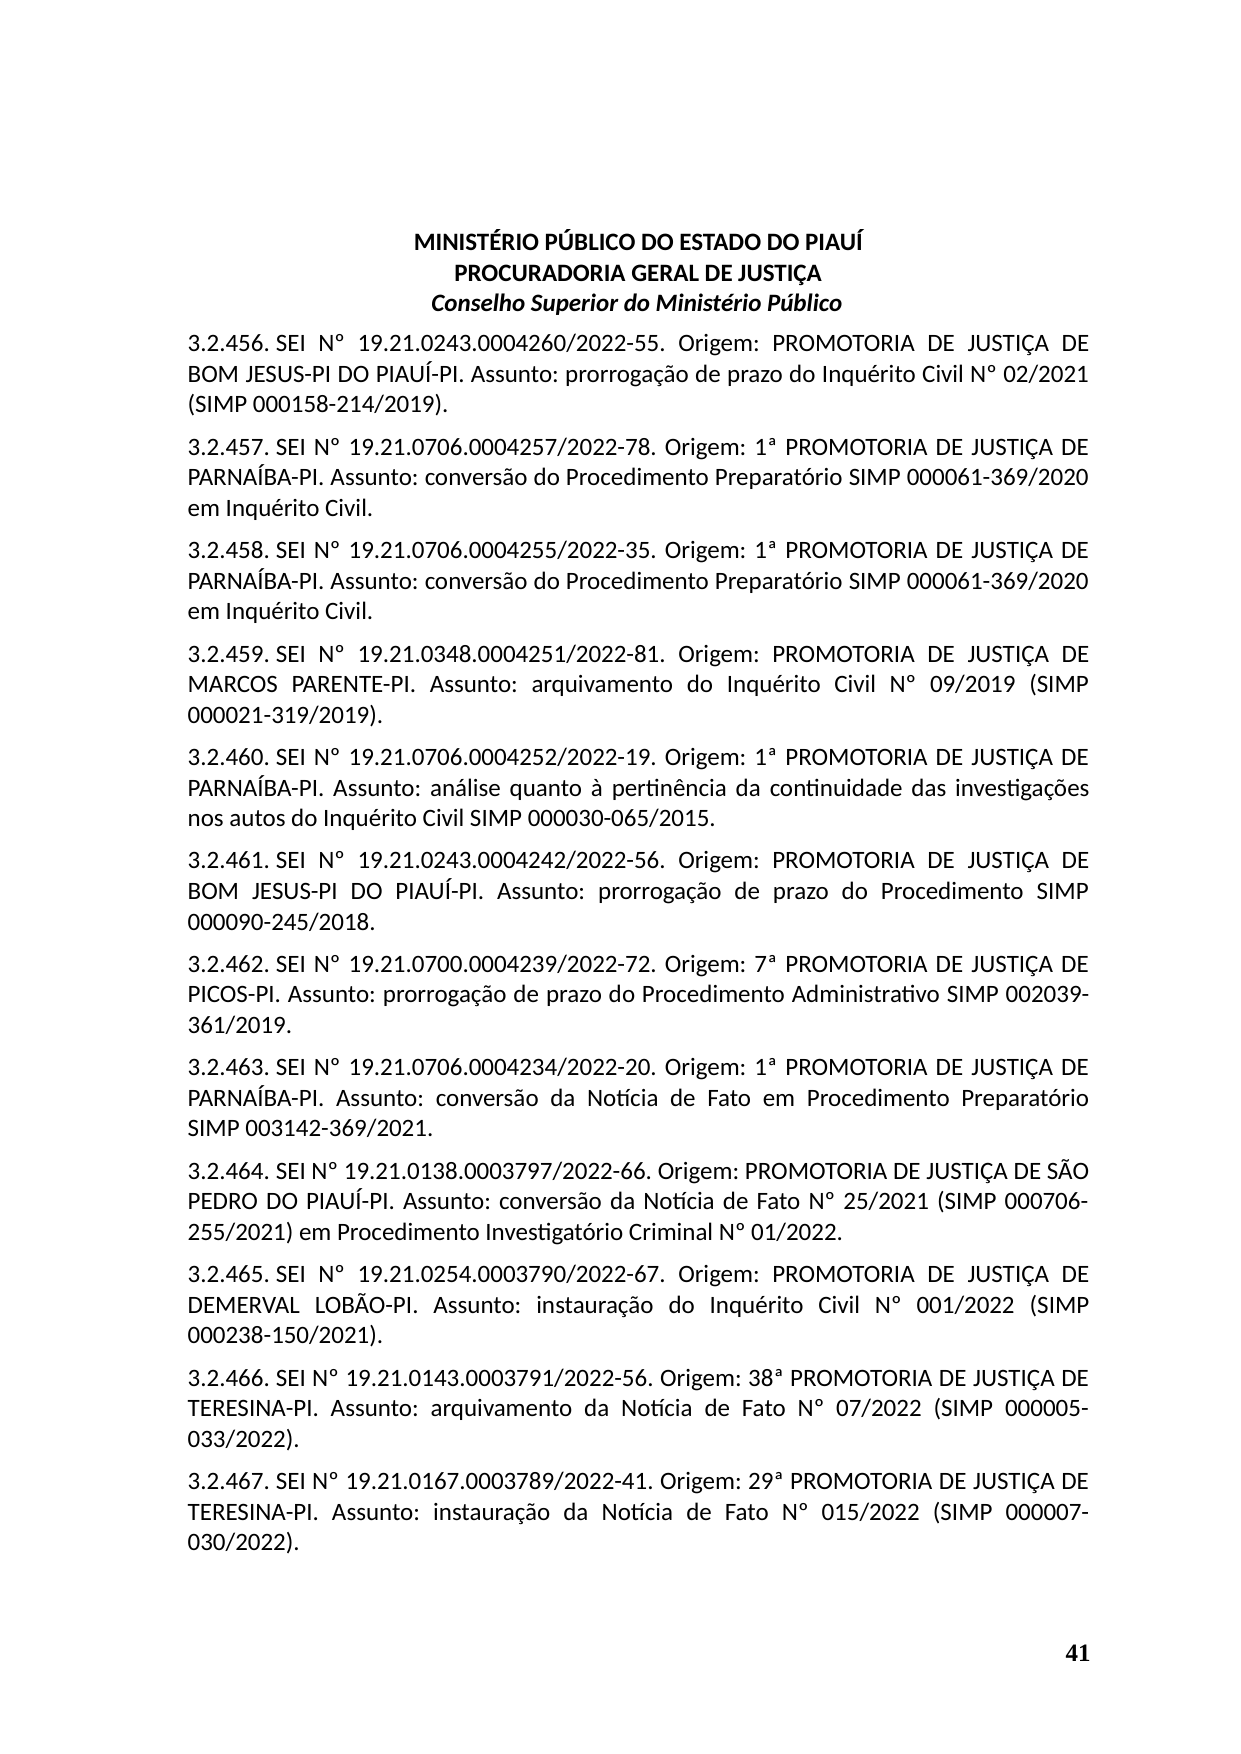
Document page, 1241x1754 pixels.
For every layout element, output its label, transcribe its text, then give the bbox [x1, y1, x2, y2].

list SEI Nº 19.21.0254.0003790/2022-67. Origem: PROMOTORIA DE JUSTIÇA DE DEMERVAL LOBÃO-PI. Assunto: instauração do Inquérito Civil Nº 001/2022 (SIMP 000238-150/2021). [187, 1258, 1090, 1350]
list SEI Nº 19.21.0138.0003797/2022-66. Origem: PROMOTORIA DE JUSTIÇA DE SÃO PEDRO DO PIAUÍ-PI. Assunto: conversão da Notícia de Fato Nº 25/2021 (SIMP 000706-255/2021) em Procedimento Investigatório Criminal Nº 01/2022. [187, 1155, 1090, 1247]
list SEI Nº 19.21.0706.0004255/2022-35. Origem: 1ª PROMOTORIA DE JUSTIÇA DE PARNAÍBA-PI. Assunto: conversão do Procedimento Preparatório SIMP 000061-369/2020 em Inquérito Civil. [187, 534, 1090, 626]
list SEI Nº 19.21.0348.0004251/2022-81. Origem: PROMOTORIA DE JUSTIÇA DE MARCOS PARENTE-PI. Assunto: arquivamento do Inquérito Civil Nº 09/2019 (SIMP 000021-319/2019). [187, 638, 1090, 729]
list SEI Nº 19.21.0143.0003791/2022-56. Origem: 38ª PROMOTORIA DE JUSTIÇA DE TERESINA-PI. Assunto: arquivamento da Notícia de Fato Nº 07/2022 (SIMP 000005-033/2022). [187, 1362, 1090, 1453]
list SEI Nº 19.21.0243.0004260/2022-55. Origem: PROMOTORIA DE JUSTIÇA DE BOM JESUS-PI DO PIAUÍ-PI. Assunto: prorrogação de prazo do Inquérito Civil Nº 02/2021 (SIMP 000158-214/2019). [187, 327, 1090, 419]
list SEI Nº 19.21.0243.0004242/2022-56. Origem: PROMOTORIA DE JUSTIÇA DE BOM JESUS-PI DO PIAUÍ-PI. Assunto: prorrogação de prazo do Procedimento SIMP 000090-245/2018. [187, 845, 1090, 936]
list SEI Nº 19.21.0167.0003789/2022-41. Origem: 29ª PROMOTORIA DE JUSTIÇA DE TERESINA-PI. Assunto: instauração da Notícia de Fato Nº 015/2022 (SIMP 000007-030/2022). [187, 1465, 1090, 1557]
list SEI Nº 19.21.0706.0004234/2022-20. Origem: 1ª PROMOTORIA DE JUSTIÇA DE PARNAÍBA-PI. Assunto: conversão da Notícia de Fato em Procedimento Preparatório SIMP 003142-369/2021. [187, 1052, 1090, 1143]
list SEI Nº 19.21.0700.0004239/2022-72. Origem: 7ª PROMOTORIA DE JUSTIÇA DE PICOS-PI. Assunto: prorrogação de prazo do Procedimento Administrativo SIMP 002039-361/2019. [187, 948, 1090, 1040]
list SEI Nº 19.21.0706.0004252/2022-19. Origem: 1ª PROMOTORIA DE JUSTIÇA DE PARNAÍBA-PI. Assunto: análise quanto à pertinência da continuidade das investigações nos autos do Inquérito Civil SIMP 000030-065/2015. [187, 741, 1090, 833]
list SEI Nº 19.21.0706.0004257/2022-78. Origem: 1ª PROMOTORIA DE JUSTIÇA DE PARNAÍBA-PI. Assunto: conversão do Procedimento Preparatório SIMP 000061-369/2020 em Inquérito Civil. [187, 431, 1090, 522]
